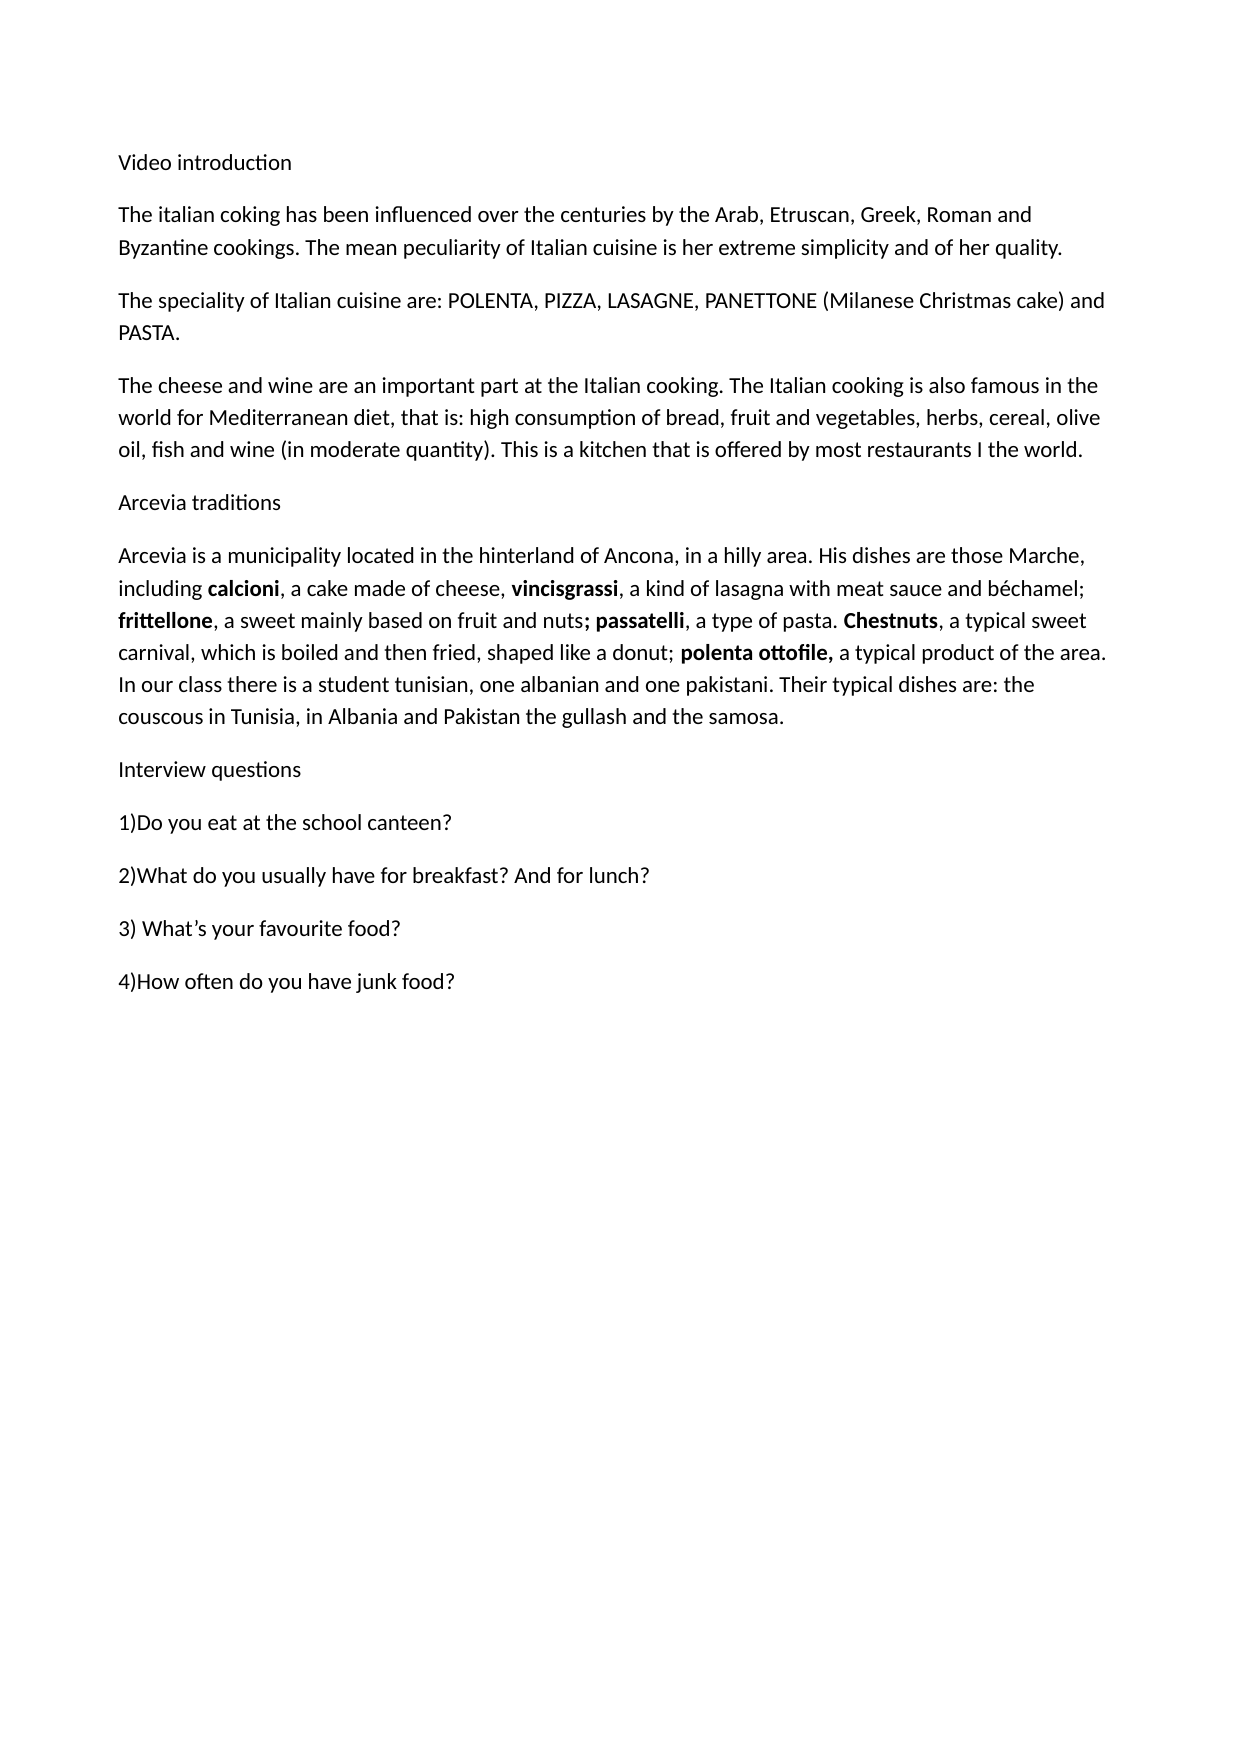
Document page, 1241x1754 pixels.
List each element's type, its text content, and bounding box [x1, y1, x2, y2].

text 4)How often do you have junk food? [118, 967, 1122, 996]
text Video introduction [118, 148, 1122, 176]
text Arcevia traditions [118, 488, 1122, 516]
text Interview questions [118, 755, 1122, 783]
text The speciality of Italian cuisine are: POLENTA, PIZZA, LASAGNE, PANETTONE (Milanese Christmas cake) and PASTA. [118, 286, 1122, 346]
text 3) What’s your favourite food? [118, 914, 1122, 942]
text 1)Do you eat at the school canteen? [118, 808, 1122, 836]
text The italian coking has been influenced over the centuries by the Arab, Etruscan, Greek, Roman and Byzantine cookings. The mean peculiarity of Italian cuisine is her extreme simplicity and of her quality. [118, 201, 1122, 261]
text The cheese and wine are an important part at the Italian cooking. The Italian cooking is also famous in the world for Mediterranean diet, that is: high consumption of bread, fruit and vegetables, herbs, cereal, olive oil, fish and wine (in moderate quantity). This is a kitchen that is offered by most restaurants I the world. [118, 371, 1122, 463]
text 2)What do you usually have for breakfast? And for lunch? [118, 861, 1122, 889]
text Arcevia is a municipality located in the hinterland of Ancona, in a hilly area. His dishes are those Marche, including calcioni, a cake made of cheese, vincisgrassi, a kind of lasagna with meat sauce and béchamel; frittellone, a sweet mainly based on fruit and nuts; passatelli, a type of pasta. Chestnuts, a typical sweet carnival, which is boiled and then fried, shaped like a donut; polenta ottofile, a typical product of the area. In our class there is a student tunisian, one albanian and one pakistani. Their typical dishes are: the couscous in Tunisia, in Albania and Pakistan the gullash and the samosa. [118, 541, 1122, 730]
